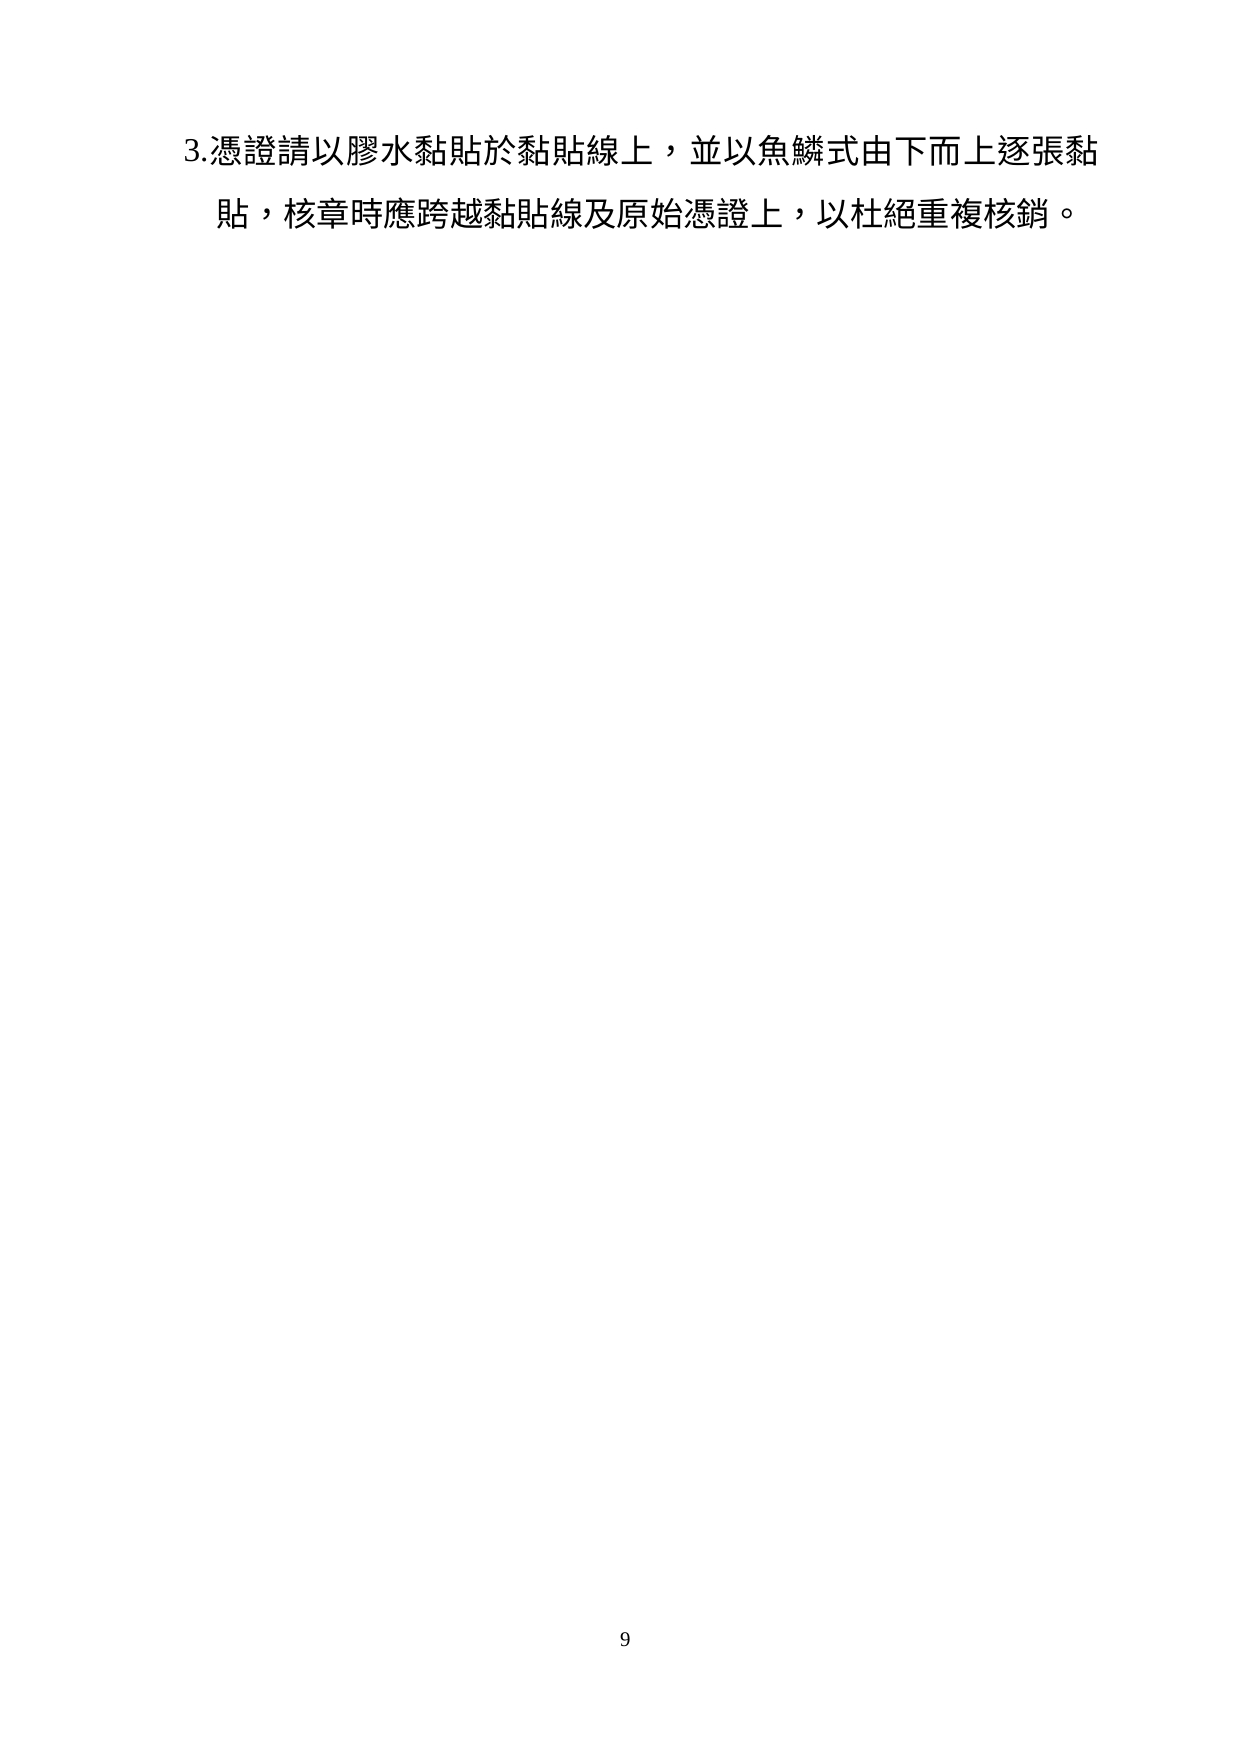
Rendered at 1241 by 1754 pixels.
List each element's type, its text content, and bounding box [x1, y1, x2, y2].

text 3.憑證請以膠水黏貼於黏貼線上，並以魚鱗式由下而上逐張黏貼，核章時應跨越黏貼線及原始憑證上，以杜絕重複核銷。 [183, 108, 1100, 233]
